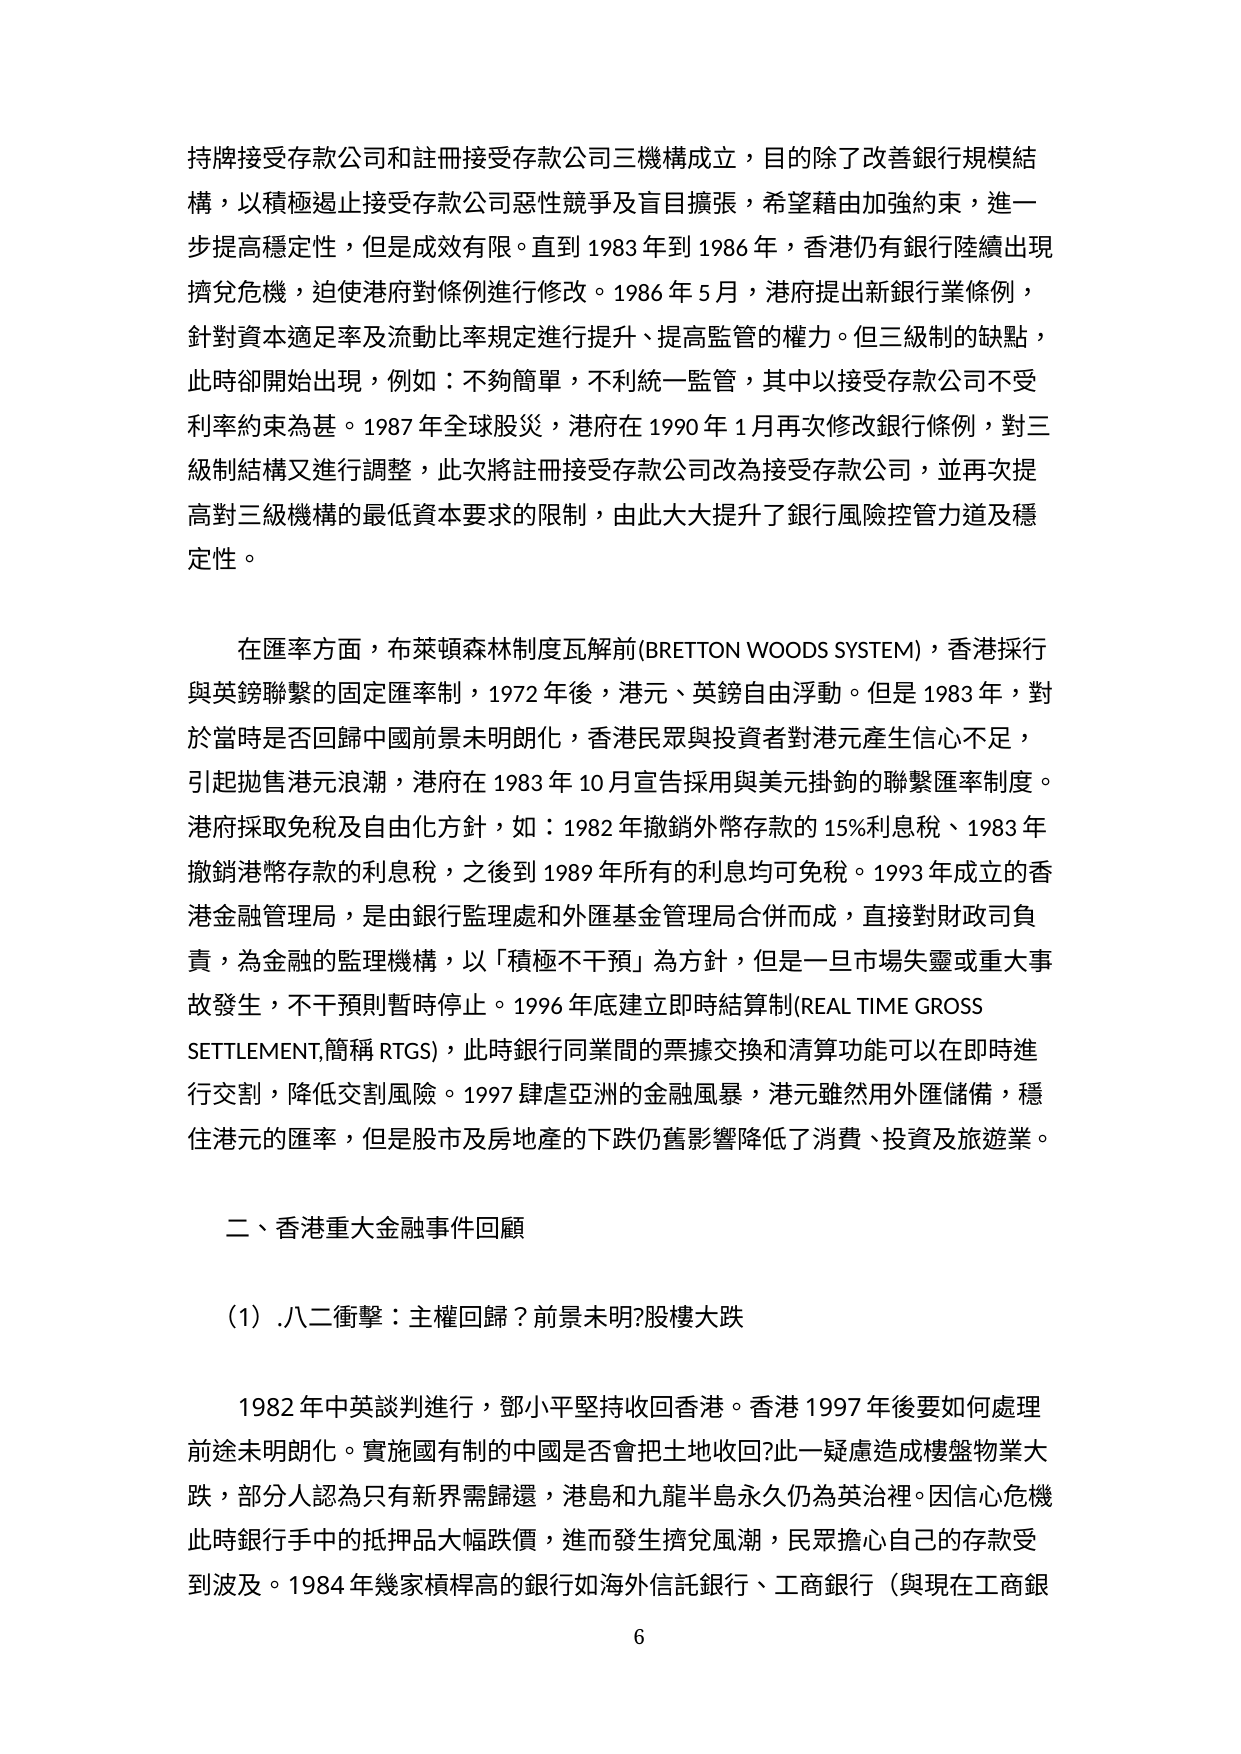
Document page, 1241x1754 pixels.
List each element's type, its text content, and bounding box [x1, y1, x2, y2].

text 在匯率方面，布萊頓森林制度瓦解前(BRETTON WOODS SYSTEM)，香港採行與英鎊聯繫的固定匯率制，1972年後，港元、英鎊自由浮動。但是1983年，對於當時是否回歸中國前景未明朗化，香港民眾與投資者對港元產生信心不足，引起拋售港元浪潮，港府在1983年10月宣告採用與美元掛鉤的聯繫匯率制度。 [187, 625, 1053, 803]
text 50年代香港雖有銀行條例，因寬鬆並無經驗，簡言之；簡略而缺乏實質有效的管理。許多規模小、素質不佳的銀行如雨後春筍後冒出，加計銀行一味的擴張，銀行資本不足且管理不善的情況逐一浮出。在1950、1955和1961年發生了銀行擠兌事件，導致在1965年爆發銀行危機，此時香港政府對銀行無法有效管理及結構不合理情形徹底浮出檯面。港府動用行政手段停止發牌照給新銀行，直到1981年才恢復。當時外資若要入香港市場，必需由收購香港註冊銀行或開設接受存款公司(1976年改稱財務公司)。70年代香港經濟蓬勃發展，資金需求暢旺海外游資陸續湧進，存款大幅積累，不受銀行條例和利率協議約束的非銀行接受存款公司於70年代到80年代盲目擴張，1981年港府對銀行條例調整，於1983年正式建立的三級制結構，港銀體制進入新階段。銀行三級制是由持牌銀行、持牌接受存款公司和註冊接受存款公司三機構成立，目的除了改善銀行規模結構，以積極遏止接受存款公司惡性競爭及盲目擴張，希望藉由加強約束，進一步提高穩定性，但是成效有限。直到1983年到1986年，香港仍有銀行陸續出現擠兌危機，迫使港府對條例進行修改。1986年5月，港府提出新銀行業條例，針對資本適足率及流動比率規定進行提升、提高監管的權力。但三級制的缺點，此時卻開始出現，例如：不夠簡單，不利統一監管，其中以接受存款公司不受利率約束為甚。1987年全球股災，港府在1990年1月再次修改銀行條例，對三級制結構又進行調整，此次將註冊接受存款公司改為接受存款公司，並再次提高對三級機構的最低資本要求的限制，由此大大提升了銀行風險控管力道及穩定性。 [187, 134, 1053, 580]
text 港府採取免稅及自由化方針，如：1982年撤銷外幣存款的15%利息稅、1983年撤銷港幣存款的利息稅，之後到1989年所有的利息均可免稅。1993年成立的香港金融管理局，是由銀行監理處和外匯基金管理局合併而成，直接對財政司負責，為金融的監理機構，以「積極不干預」為方針，但是一旦市場失靈或重大事故發生，不干預則暫時停止。1996年底建立即時結算制(REAL TIME GROSS SETTLEMENT,簡稱RTGS)，此時銀行同業間的票據交換和清算功能可以在即時進行交割，降低交割風險。1997肆虐亞洲的金融風暴，港元雖然用外匯儲備，穩住港元的匯率，但是股市及房地產的下跌仍舊影響降低了消費、投資及旅遊業。 [187, 803, 1053, 1160]
text 二、香港重大金融事件回顧 [187, 1204, 1053, 1249]
text 1982年中英談判進行，鄧小平堅持收回香港。香港1997年後要如何處理前途未明朗化。實施國有制的中國是否會把土地收回?此一疑慮造成樓盤物業大跌，部分人認為只有新界需歸還，港島和九龍半島永久仍為英治裡。因信心危機，此時銀行手中的抵押品大幅跌價，進而發生擠兌風潮，民眾擔心自己的存款受到波及。1984年幾家槓桿高的銀行如海外信託銀行、工商銀行（與現在工商銀行無關）和恆隆銀行（與現在恆隆地產無關）倒閉，且有財務機構結束。此次跌市中加拿大銀行撤離快速起了擴大加乘效應。類似此撤離在亞洲金融風暴也發生過，主要為歐系銀行。由此教訓可推知，外資一旦因系統性風險撤退，造成的效應將造成資金的大缺口，資金斷鍊，商業投資及企業等將大受影響。所幸當下股市主板以工業為主，且其中地產比重不高，受回歸中國影響較小，因此股市雖跌負面效應較少。 [187, 1383, 1053, 1606]
text （1）.八二衝擊：主權回歸？前景未明?股樓大跌 [187, 1294, 1053, 1338]
